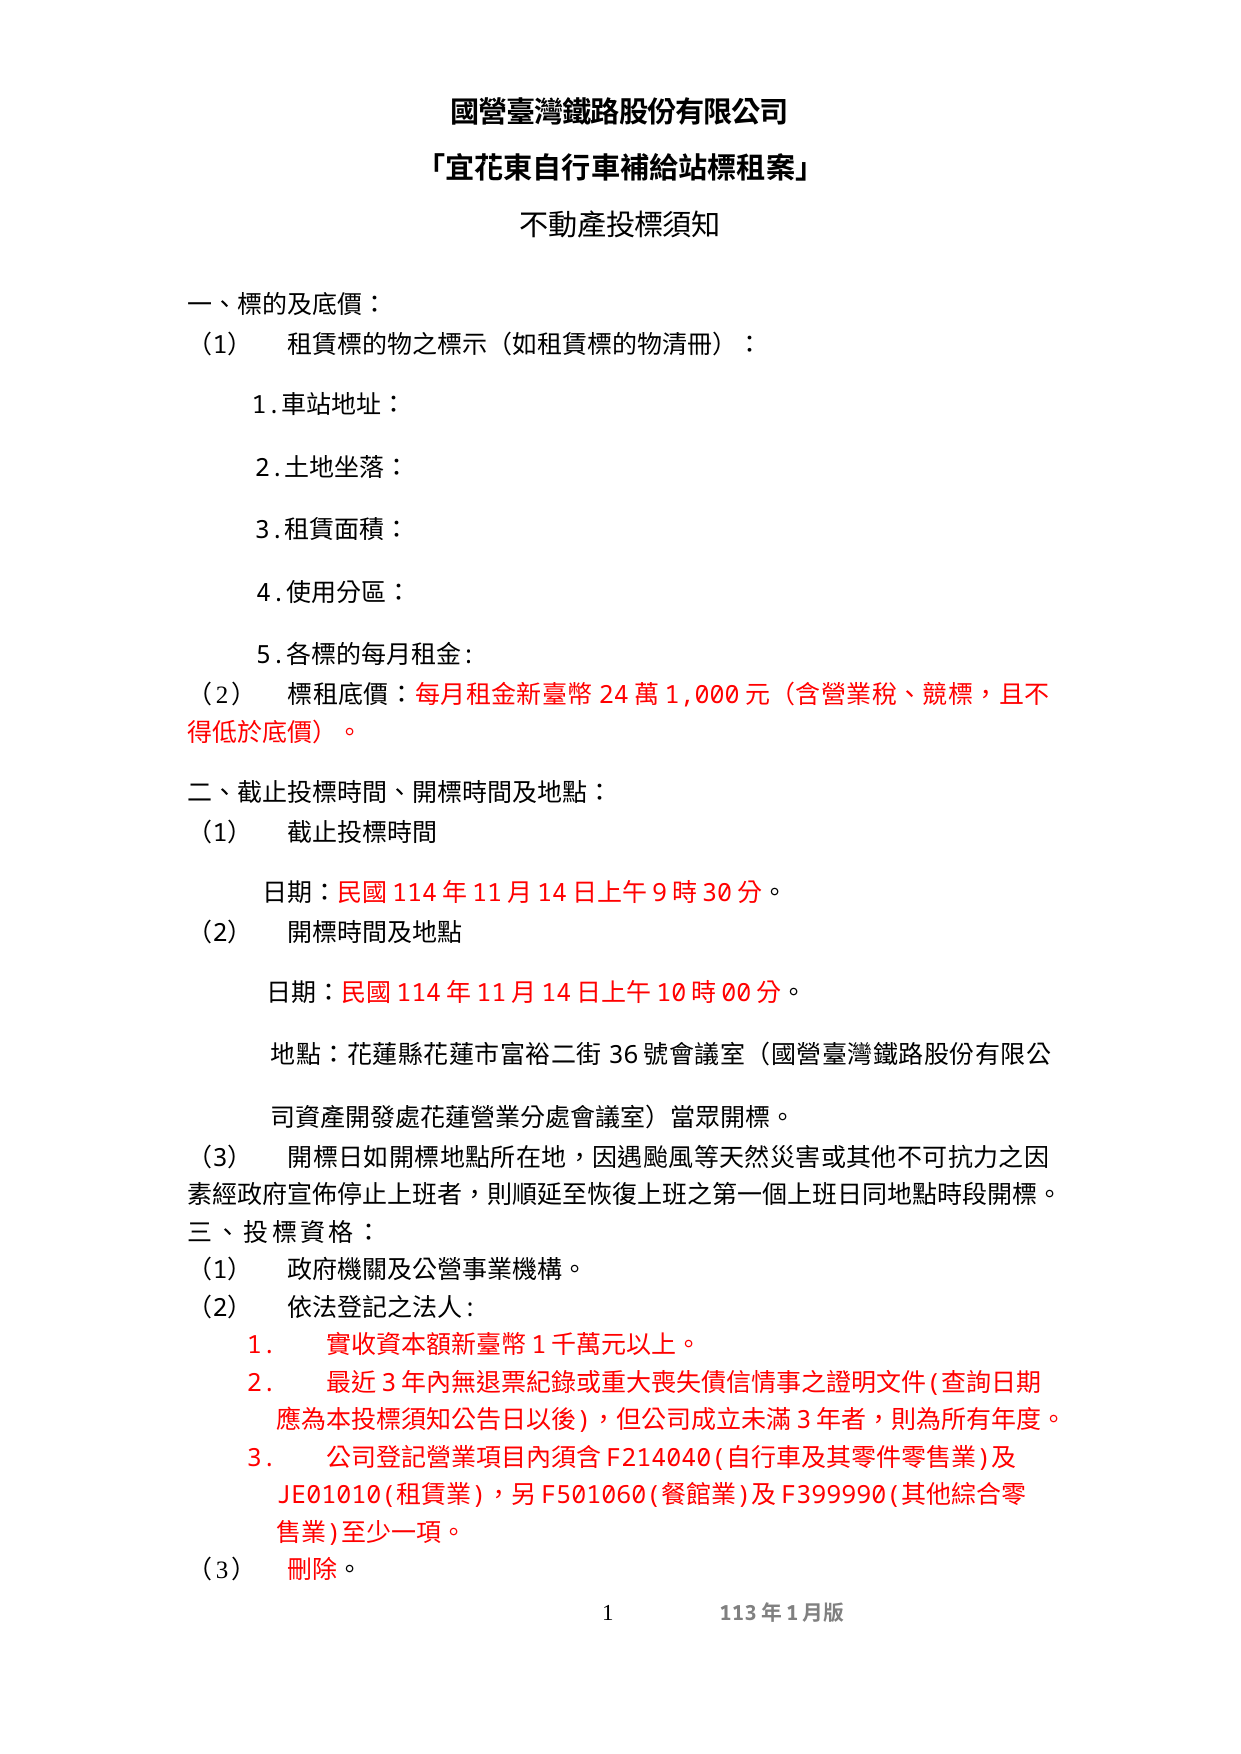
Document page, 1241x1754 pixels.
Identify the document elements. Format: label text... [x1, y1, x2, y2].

list 政府機關及公營事業機構。 [187, 1249, 1051, 1286]
list 截止投標時間 [187, 811, 1051, 849]
text 三、投標資格： [187, 1211, 1053, 1249]
text 國營臺灣鐵路股份有限公司 [187, 92, 1053, 130]
list 公司登記營業項目內須含F214040(自行車及其零件零售業)及JE01010(租賃業)，另F501060(餐館業)及F399990(其他綜合零售業)至少一項。 [247, 1436, 1051, 1549]
text 地點：花蓮縣花蓮市富裕二街36號會議室（國營臺灣鐵路股份有限公司資產開發處花蓮營業分處會議室）當眾開標。 [271, 1011, 1053, 1136]
text 2.土地坐落： [234, 424, 1053, 486]
text 日期：民國114年11月14日上午9時30分。 [262, 849, 1053, 911]
list 開標日如開標地點所在地，因遇颱風等天然災害或其他不可抗力之因素經政府宣佈停止上班者，則順延至恢復上班之第一個上班日同地點時段開標。 [187, 1136, 1051, 1211]
text 日期：民國114年11月14日上午10時00分。 [263, 949, 1053, 1011]
text 「宜花東自行車補給站標租案」 [187, 149, 1053, 186]
text 二、截止投標時間、開標時間及地點： [187, 749, 1053, 811]
list 開標時間及地點 [187, 911, 1051, 949]
text 一、標的及底價： [187, 261, 1053, 324]
text 5.各標的每月租金: [234, 611, 1053, 674]
text 不動產投標須知 [187, 205, 1053, 242]
list 刪除。 [187, 1549, 1051, 1586]
text 4.使用分區： [234, 549, 1053, 611]
list 實收資本額新臺幣1千萬元以上。 [247, 1324, 1051, 1361]
list 租賃標的物之標示（如租賃標的物清冊）： [187, 324, 1051, 361]
list 標租底價：每月租金新臺幣24萬1,000元（含營業稅、競標，且不得低於底價）。 [187, 674, 1051, 749]
text 1.車站地址： [251, 361, 1053, 424]
text 3.租賃面積： [234, 486, 1053, 549]
list 依法登記之法人: [187, 1286, 1051, 1324]
list 最近3年內無退票紀錄或重大喪失債信情事之證明文件(查詢日期應為本投標須知公告日以後)，但公司成立未滿3年者，則為所有年度。 [247, 1361, 1051, 1436]
